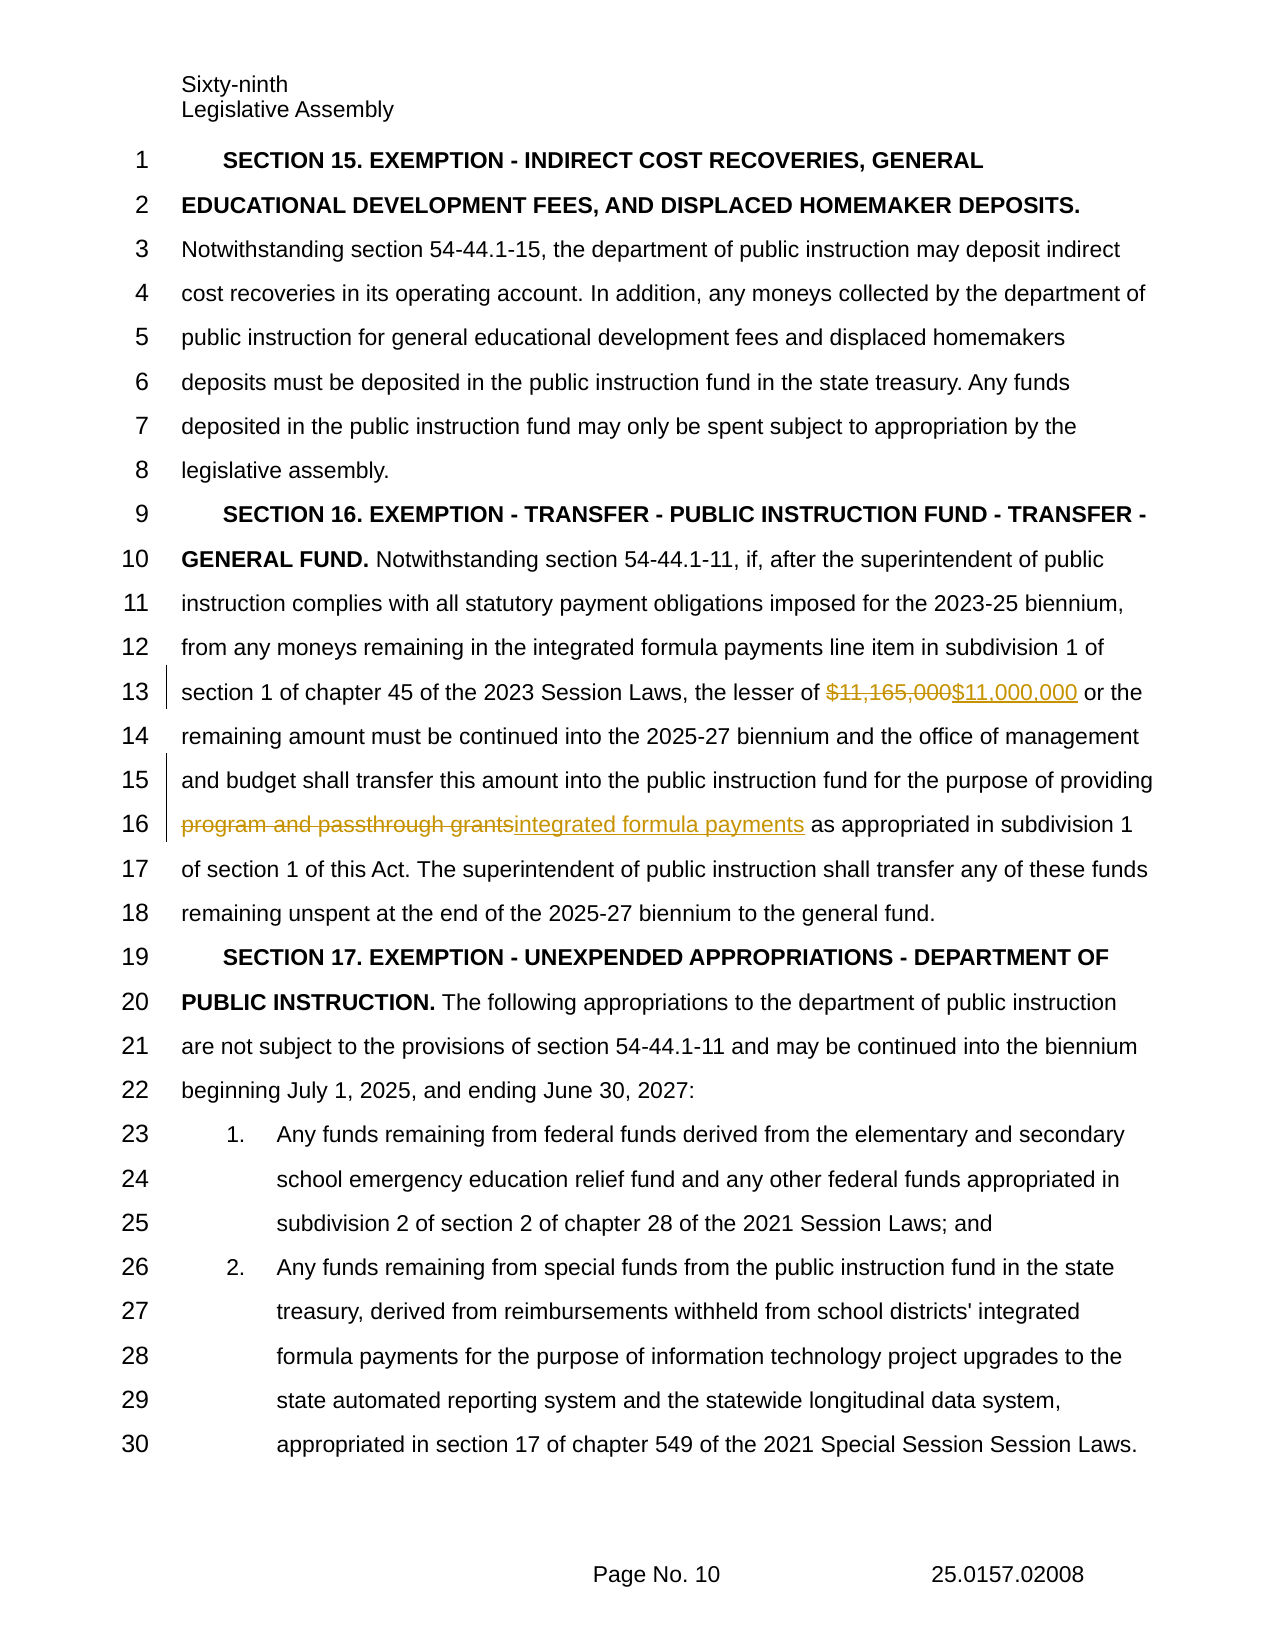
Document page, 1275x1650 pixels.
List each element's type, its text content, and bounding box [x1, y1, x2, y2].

text SECTION 16. EXEMPTION - TRANSFER - PUBLIC INSTRUCTION FUND - TRANSFER - GENERAL FUND. Notwithstanding section 54‑44.1‑11, if, after the superintendent of public instruction complies with all statutory payment obligations imposed for the 2023‑25 biennium, from any moneys remaining in the integrated formula payments line item in subdivision 1 of section 1 of chapter 45 of the 2023 Session Laws, the lesser of $11,000,000 or the remaining amount must be continued into the 2025‑27 biennium and the office of management and budget shall transfer this amount into the public instruction fund for the purpose of providing integrated formula payments as appropriated in subdivision 1 of section 1 of this Act. The superintendent of public instruction shall transfer any of these funds remaining unspent at the end of the 2025‑27 biennium to the general fund. [181, 487, 1154, 930]
text SECTION 17. EXEMPTION - UNEXPENDED APPROPRIATIONS - DEPARTMENT OF PUBLIC INSTRUCTION. The following appropriations to the department of public instruction are not subject to the provisions of section 54‑44.1‑11 and may be continued into the biennium beginning July 1, 2025, and ending June 30, 2027: [181, 930, 1154, 1107]
text 2. Any funds remaining from special funds from the public instruction fund in the state treasury, derived from reimbursements withheld from school districts' integrated formula payments for the purpose of information technology project upgrades to the state automated reporting system and the statewide longitudinal data system, appropriated in section 17 of chapter 549 of the 2021 Special Session Session Laws. [181, 1240, 1154, 1461]
text 1. Any funds remaining from federal funds derived from the elementary and secondary school emergency education relief fund and any other federal funds appropriated in subdivision 2 of section 2 of chapter 28 of the 2021 Session Laws; and [181, 1107, 1154, 1240]
text SECTION 15. EXEMPTION - INDIRECT COST RECOVERIES, GENERAL EDUCATIONAL DEVELOPMENT FEES, AND DISPLACED HOMEMAKER DEPOSITS. Notwithstanding section 54‑44.1‑15, the department of public instruction may deposit indirect cost recoveries in its operating account. In addition, any moneys collected by the department of public instruction for general educational development fees and displaced homemakers deposits must be deposited in the public instruction fund in the state treasury. Any funds deposited in the public instruction fund may only be spent subject to appropriation by the legislative assembly. [181, 133, 1154, 487]
